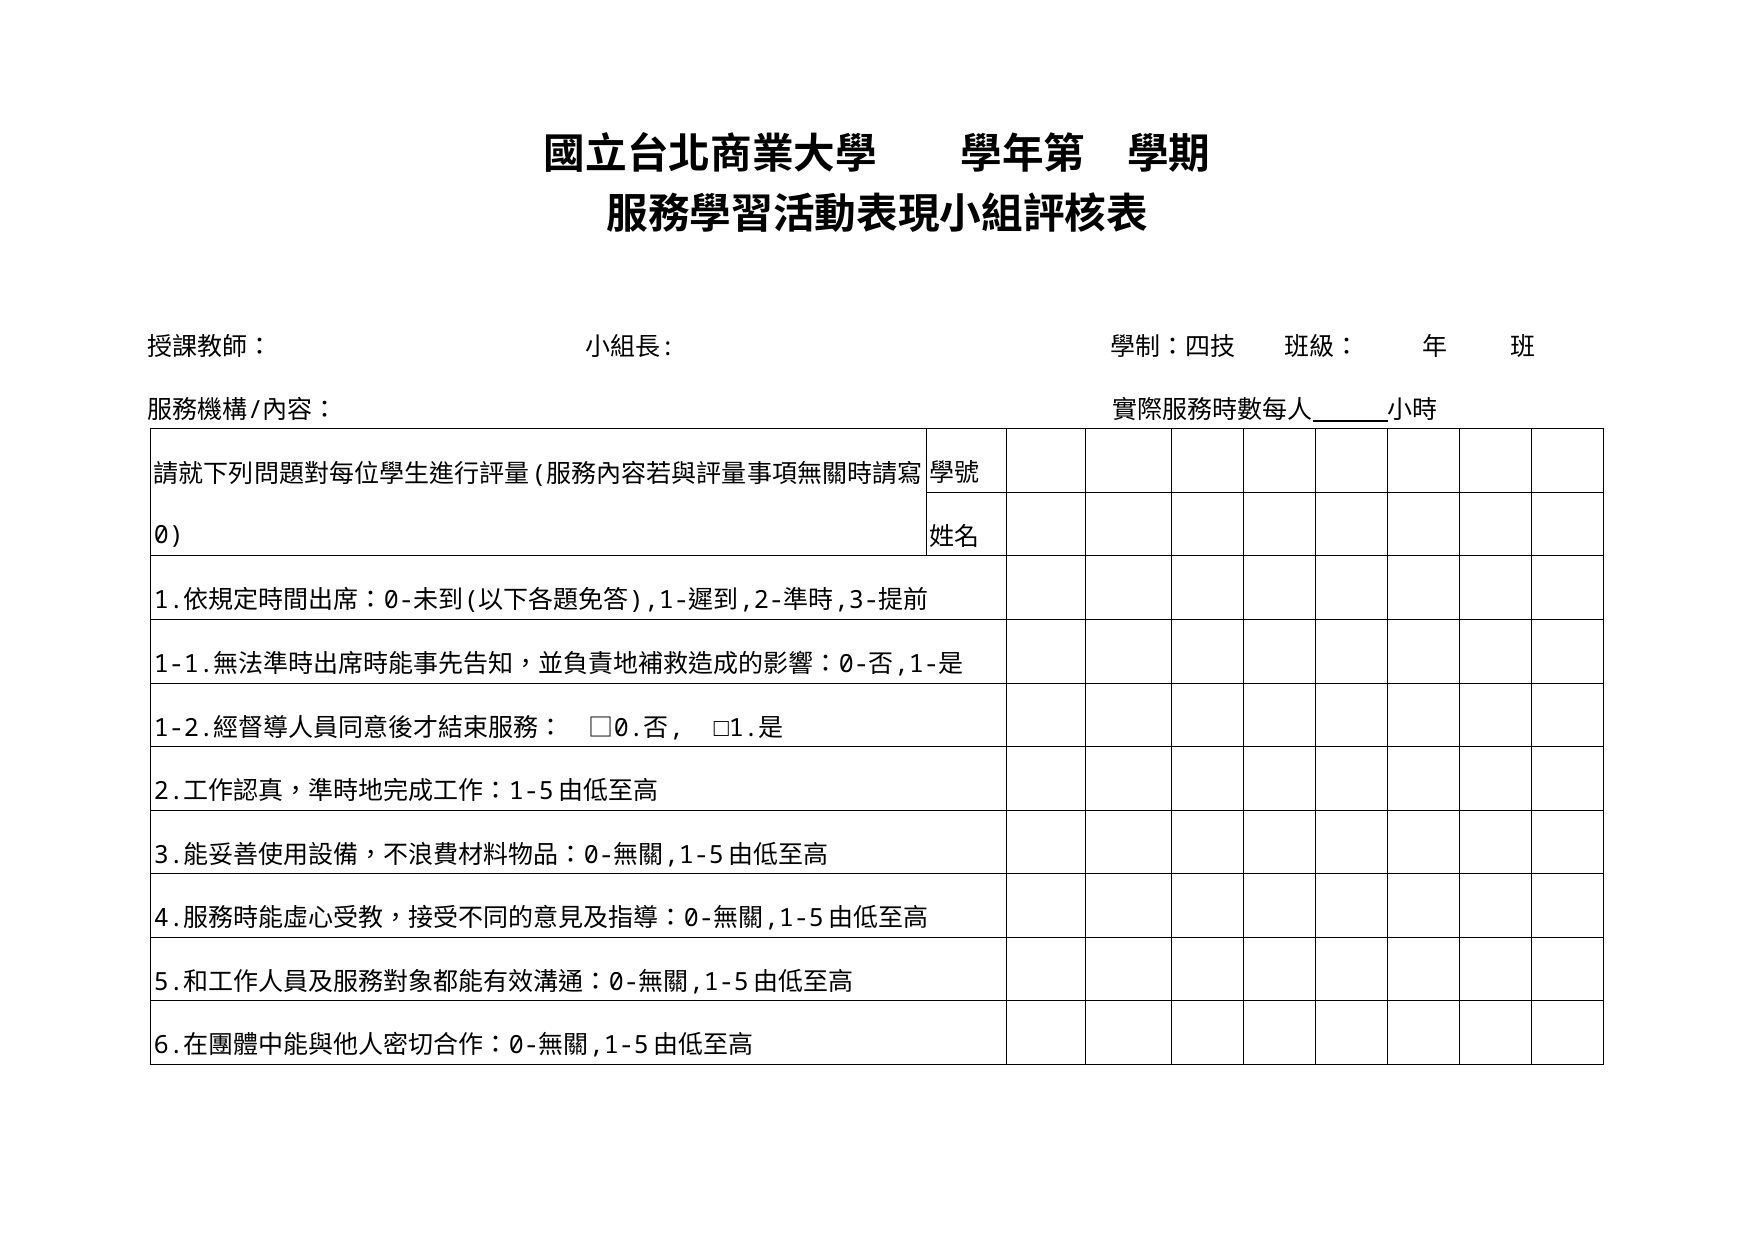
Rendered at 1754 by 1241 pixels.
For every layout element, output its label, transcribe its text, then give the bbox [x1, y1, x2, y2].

text 服務機構/內容： 實際服務時數每人 小時 [148, 366, 1606, 428]
table_header [1007, 429, 1085, 492]
table_cell [1532, 938, 1603, 1000]
table_cell 5.和工作人員及服務對象都能有效溝通：0-無關,1-5由低至高 [151, 938, 1006, 1000]
table_cell [1086, 684, 1171, 746]
table_header 請就下列問題對每位學生進行評量(服務內容若與評量事項無關時請寫0) [151, 429, 926, 555]
table_cell [1244, 874, 1315, 937]
table_cell [1244, 811, 1315, 873]
table_cell [1316, 811, 1387, 873]
table_cell [1007, 747, 1085, 809]
table_cell [1460, 620, 1531, 682]
table_header [1532, 429, 1603, 492]
table_cell [1086, 874, 1171, 937]
table_cell [1460, 493, 1531, 555]
table_cell [1007, 811, 1085, 873]
table_cell [1244, 493, 1315, 555]
table_cell [1007, 874, 1085, 937]
table_cell [1532, 556, 1603, 619]
table_cell [1532, 620, 1603, 682]
table_cell [1460, 874, 1531, 937]
table_cell [1532, 874, 1603, 937]
table_cell [1532, 684, 1603, 746]
table_cell [1316, 620, 1387, 682]
table_cell 1-2.經督導人員同意後才結束服務： □0.否, □1.是 [151, 684, 1006, 746]
table_cell [1244, 1001, 1315, 1064]
table_cell [1388, 556, 1459, 619]
table_cell [1086, 938, 1171, 1000]
table_cell [1460, 684, 1531, 746]
table_cell [1532, 747, 1603, 809]
table_cell [1172, 747, 1243, 809]
table_cell [1316, 556, 1387, 619]
table_cell [1388, 811, 1459, 873]
table_header [1388, 429, 1459, 492]
table_cell [1532, 1001, 1603, 1064]
table_cell [1172, 556, 1243, 619]
text 授課教師： 小組長: 學制：四技 班級： 年 班 [148, 303, 1606, 366]
table_cell [1316, 938, 1387, 1000]
table_cell [1460, 747, 1531, 809]
table_header [1460, 429, 1531, 492]
table_cell [1172, 493, 1243, 555]
table_cell 6.在團體中能與他人密切合作：0-無關,1-5由低至高 [151, 1001, 1006, 1064]
table_cell [1244, 620, 1315, 682]
table_cell [1316, 874, 1387, 937]
table_cell 3.能妥善使用設備，不浪費材料物品：0-無關,1-5由低至高 [151, 811, 1006, 873]
table_cell [1172, 874, 1243, 937]
table_cell [1460, 938, 1531, 1000]
table_cell [1532, 811, 1603, 873]
table_cell [1388, 620, 1459, 682]
table_cell [1007, 556, 1085, 619]
table_cell 4.服務時能虛心受教，接受不同的意見及指導：0-無關,1-5由低至高 [151, 874, 1006, 937]
table_header [1086, 429, 1171, 492]
table_cell [1316, 1001, 1387, 1064]
table_cell [1086, 620, 1171, 682]
table_cell [1388, 747, 1459, 809]
table_cell [1007, 684, 1085, 746]
table_header [1172, 429, 1243, 492]
table_cell [1532, 493, 1603, 555]
table_cell [1244, 938, 1315, 1000]
text 國立台北商業大學 學年第 學期 [148, 120, 1606, 180]
table_cell [1172, 620, 1243, 682]
table_cell [1244, 684, 1315, 746]
table_header [1316, 429, 1387, 492]
table_cell [1007, 1001, 1085, 1064]
table_cell [1388, 938, 1459, 1000]
table_header 學號 [927, 429, 1006, 492]
text 服務學習活動表現小組評核表 [148, 180, 1606, 241]
table_cell [1460, 811, 1531, 873]
table_cell 姓名 [927, 493, 1006, 555]
table_cell [1172, 1001, 1243, 1064]
table_cell [1244, 747, 1315, 809]
table_cell [1388, 874, 1459, 937]
table_cell 1-1.無法準時出席時能事先告知，並負責地補救造成的影響：0-否,1-是 [151, 620, 1006, 682]
table_cell 2.工作認真，準時地完成工作：1-5由低至高 [151, 747, 1006, 809]
table_cell [1086, 747, 1171, 809]
table_cell [1460, 556, 1531, 619]
table_cell [1007, 620, 1085, 682]
table_cell [1007, 493, 1085, 555]
table_cell [1086, 556, 1171, 619]
table_cell [1172, 938, 1243, 1000]
table_cell [1460, 1001, 1531, 1064]
table_cell 1.依規定時間出席：0-未到(以下各題免答),1-遲到,2-準時,3-提前 [151, 556, 1006, 619]
table_header [1244, 429, 1315, 492]
table_cell [1244, 556, 1315, 619]
table_cell [1172, 811, 1243, 873]
table_cell [1388, 684, 1459, 746]
table_cell [1316, 493, 1387, 555]
table_cell [1086, 1001, 1171, 1064]
table_cell [1316, 747, 1387, 809]
table_cell [1316, 684, 1387, 746]
table_cell [1086, 811, 1171, 873]
table_cell [1172, 684, 1243, 746]
table_cell [1388, 493, 1459, 555]
table_cell [1007, 938, 1085, 1000]
table_cell [1086, 493, 1171, 555]
table_cell [1388, 1001, 1459, 1064]
